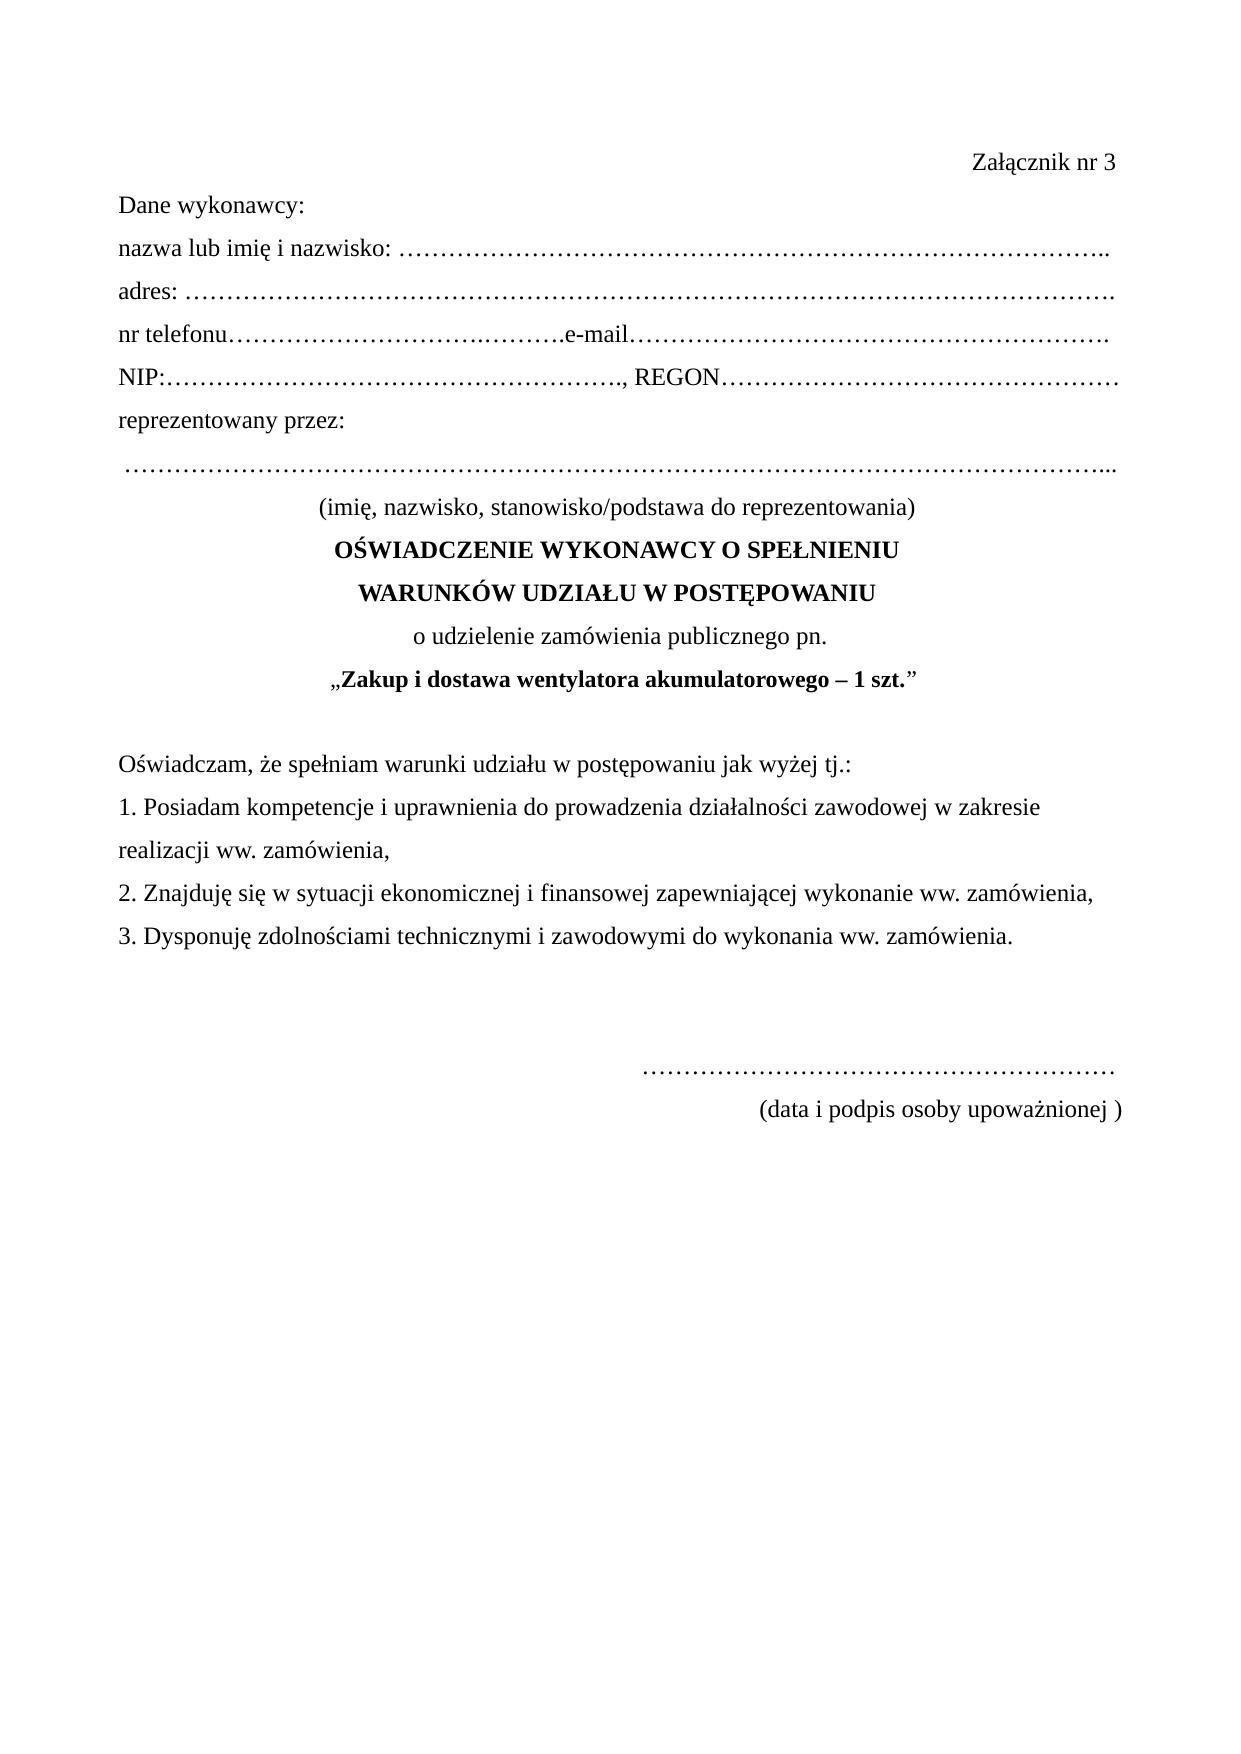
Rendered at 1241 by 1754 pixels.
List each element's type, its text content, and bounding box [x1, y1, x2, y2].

text ………………………………………………………………………………………………………... (imię, nazwisko, stanowisko/podstawa do reprezentowania) [118, 449, 1122, 521]
text „Zakup i dostawa wentylatora akumulatorowego – 1 szt.” [118, 664, 1122, 693]
text nazwa lub imię i nazwisko: ………………………………………………………………………….. adres: …………………………………………………………………………………………………. nr telefonu………………………….……….e-mail…………………………………………………. NIP:………………………………………………., REGON………………………………………… reprezentowany przez: [118, 233, 1122, 434]
text WARUNKÓW UDZIAŁU W POSTĘPOWANIU [118, 578, 1122, 607]
text ………………………………………………… [118, 1051, 1122, 1079]
text Dane wykonawcy: [118, 190, 1122, 219]
text 3. Dysponuję zdolnościami technicznymi i zawodowymi do wykonania ww. zamówienia. [118, 921, 1122, 950]
text (data i podpis osoby upoważnionej ) [118, 1094, 1122, 1123]
text 1. Posiadam kompetencje i uprawnienia do prowadzenia działalności zawodowej w zakresie realizacji ww. zamówienia, [118, 792, 1122, 864]
text o udzielenie zamówienia publicznego pn. [118, 621, 1122, 650]
text 2. Znajduję się w sytuacji ekonomicznej i finansowej zapewniającej wykonanie ww. zamówienia, [118, 878, 1122, 907]
text OŚWIADCZENIE WYKONAWCY O SPEŁNIENIU [118, 535, 1122, 564]
text Oświadczam, że spełniam warunki udziału w postępowaniu jak wyżej tj.: [118, 749, 1122, 778]
text Załącznik nr 3 [118, 147, 1122, 176]
